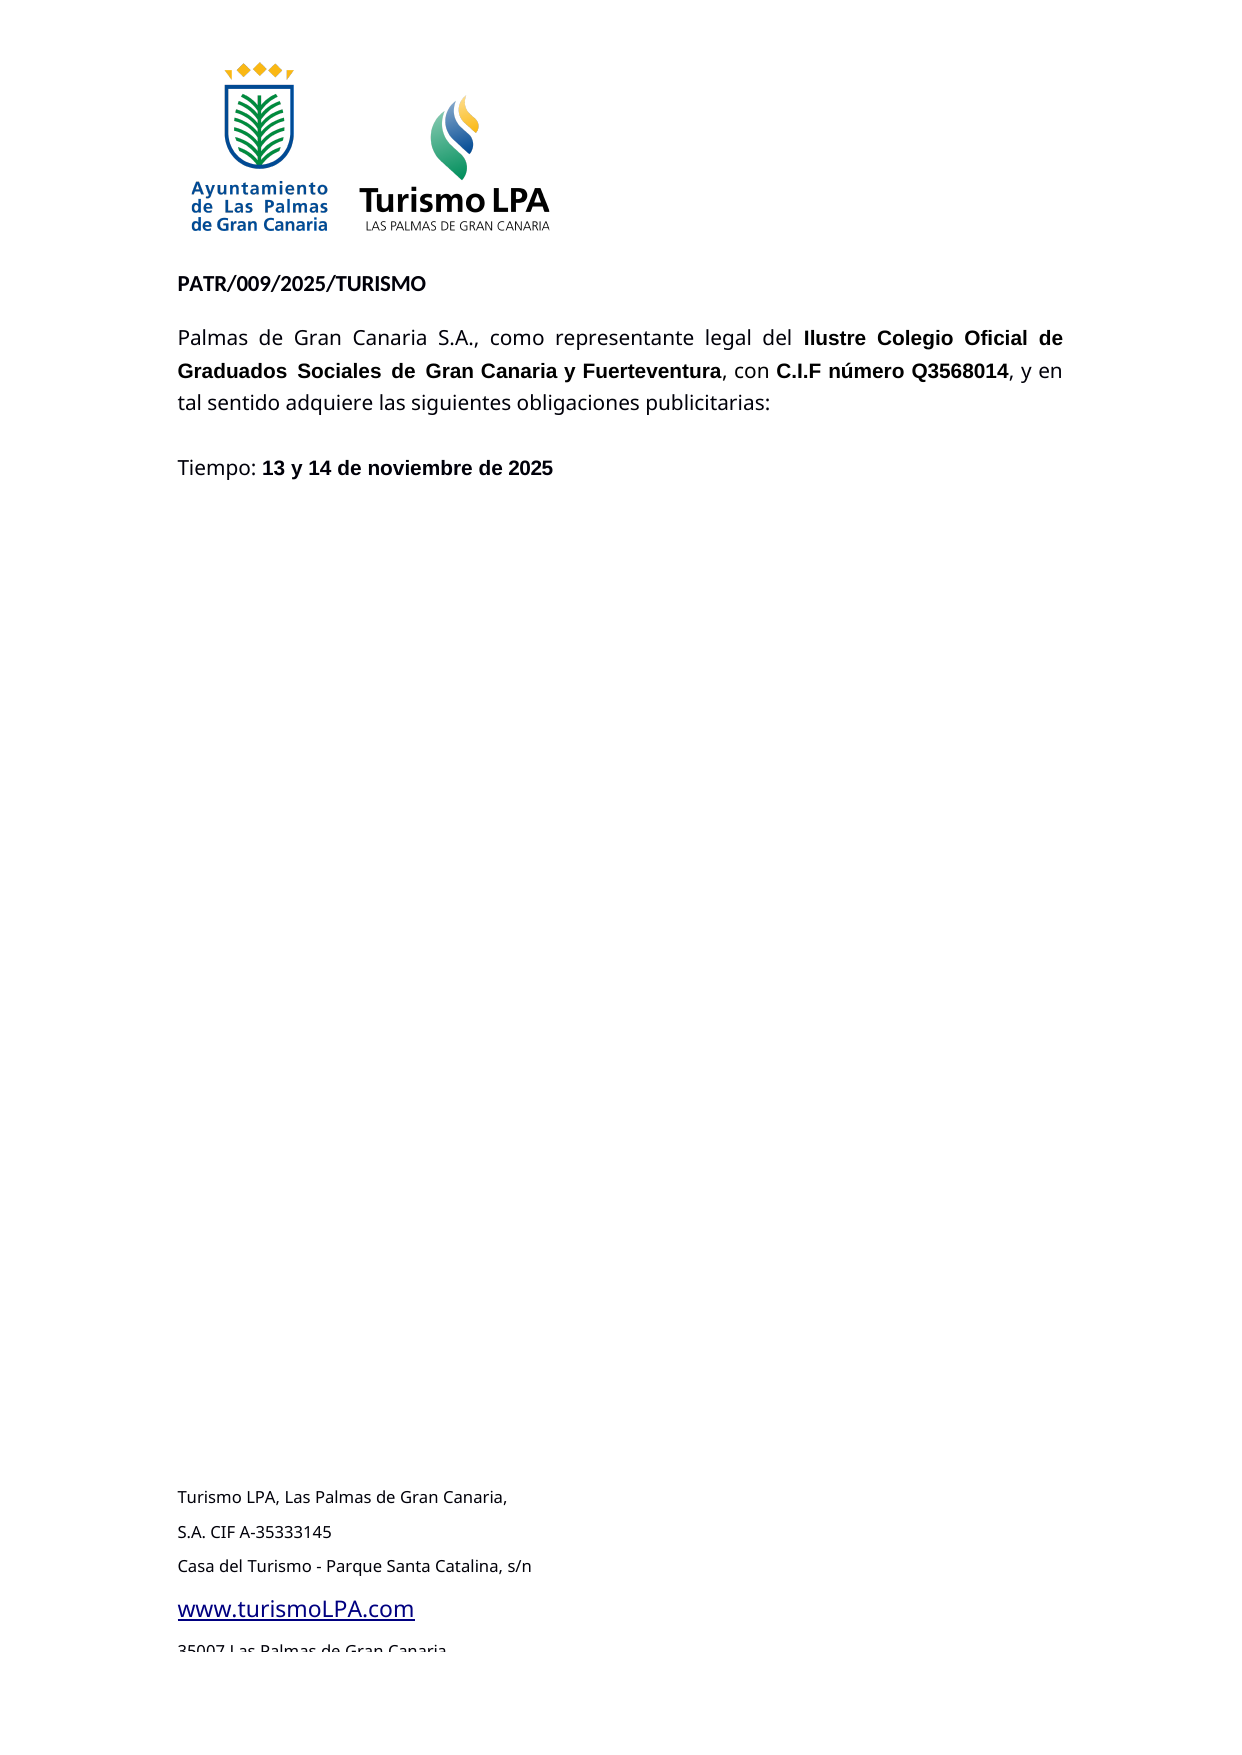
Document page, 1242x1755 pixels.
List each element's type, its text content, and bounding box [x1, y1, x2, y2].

text Palmas de Gran Canaria S.A., como representante legal del Ilustre Colegio Oficial de Graduados Sociales de Gran Canaria y Fuerteventura, con C.I.F número Q3568014, y en tal sentido adquiere las siguientes obligaciones publicitarias: [177, 323, 1063, 417]
text Tiempo: 13 y 14 de noviembre de 2025 [177, 453, 1064, 482]
